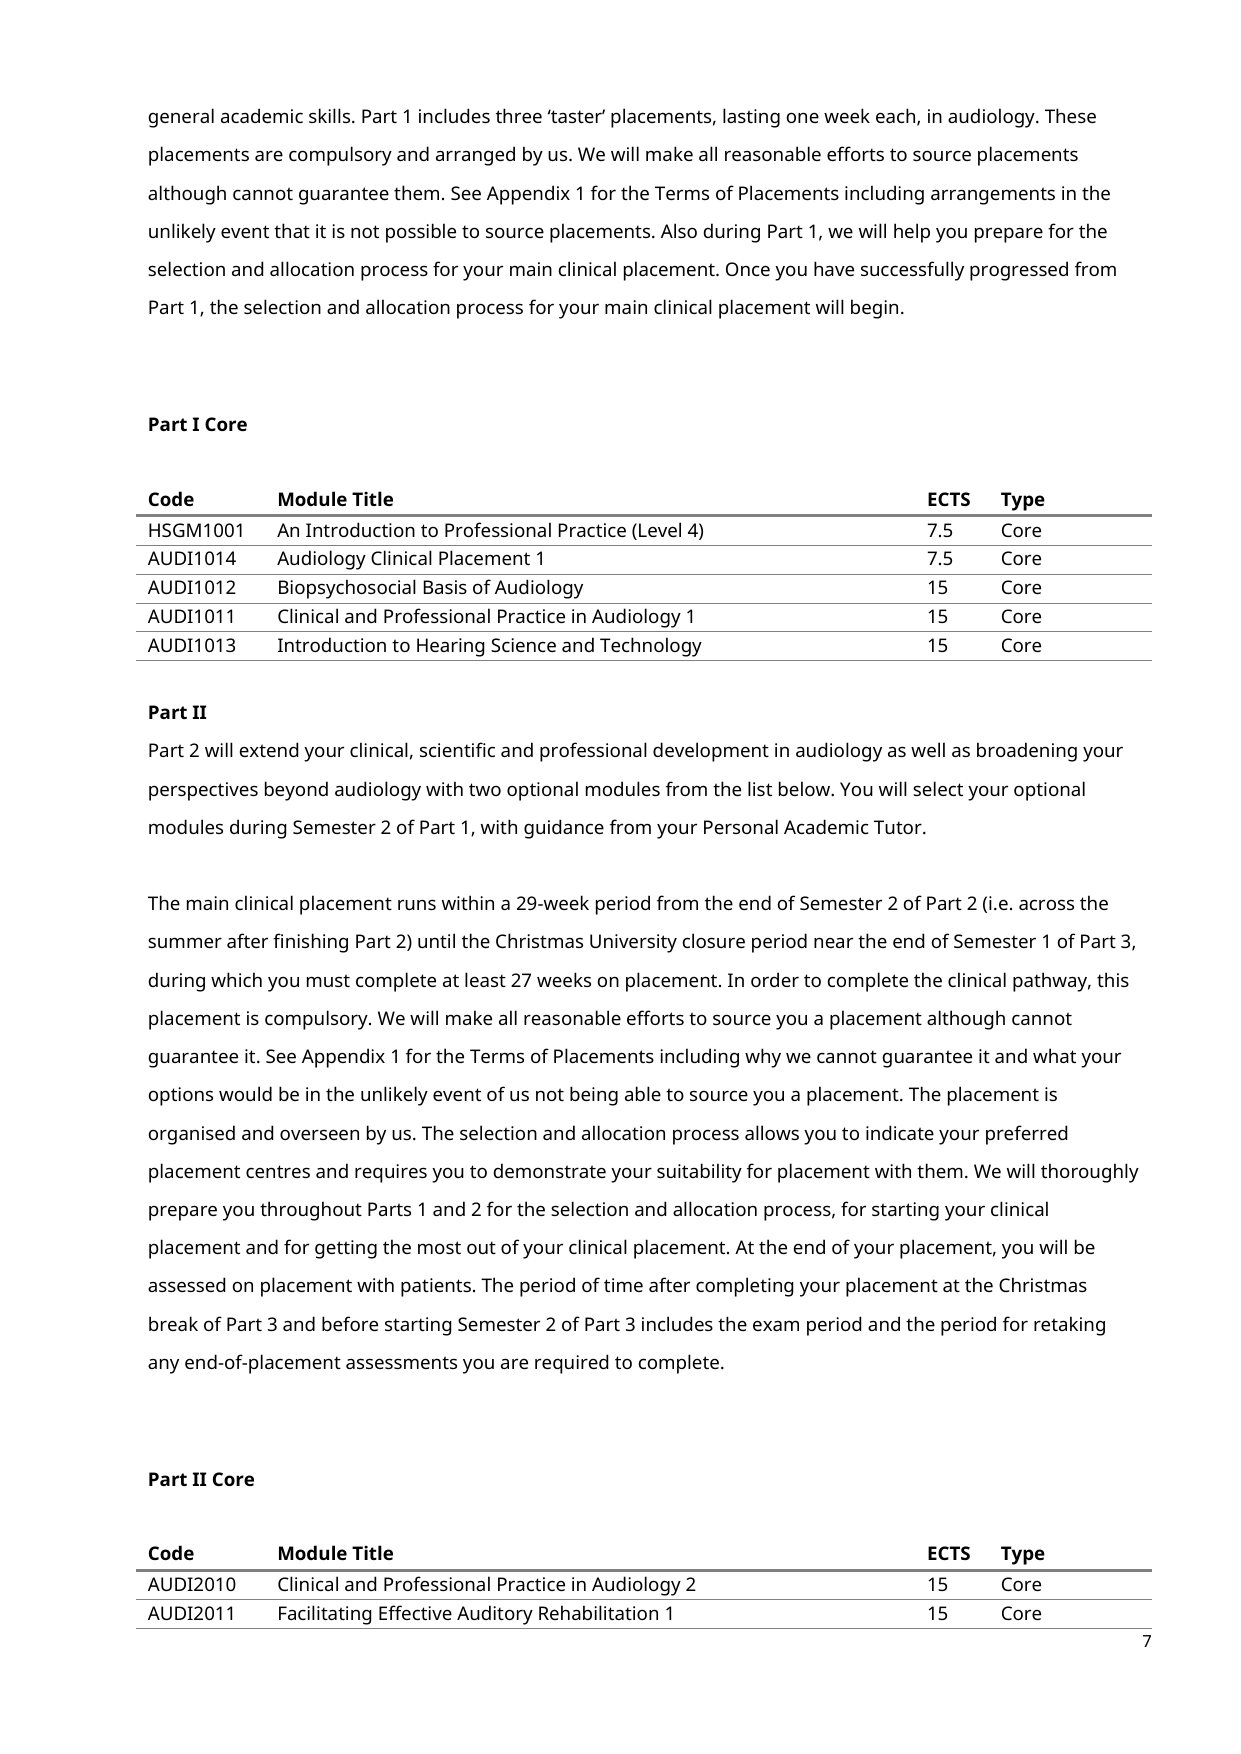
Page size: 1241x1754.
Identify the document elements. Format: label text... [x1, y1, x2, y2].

table_cell ECTS [916, 1541, 989, 1568]
table_cell Code [136, 1541, 266, 1568]
table_cell Type [989, 1541, 1152, 1568]
table_cell AUDI1011 [136, 604, 266, 631]
table_cell Biopsychosocial Basis of Audiology [266, 575, 916, 602]
table_cell An Introduction to Professional Practice (Level 4) [266, 517, 916, 545]
table_cell Part II Core [136, 1428, 1152, 1541]
table_cell Type [989, 486, 1152, 514]
table_cell 15 [916, 575, 989, 602]
table_cell general academic skills. Part 1 includes three ‘taster’ placements, lasting one week each, in audiology. These placements are compulsory and arranged by us. We will make all reasonable efforts to source placements although cannot guarantee them. See Appendix 1 for the Terms of Placements including arrangements in the unlikely event that it is not possible to source placements. Also during Part 1, we will help you prepare for the selection and allocation process for your main clinical placement. Once you have successfully progressed from Part 1, the selection and allocation process for your main clinical placement will begin. [136, 104, 1152, 373]
table_cell Module Title [266, 1541, 916, 1568]
table_cell Part I Core [136, 373, 1152, 486]
table_cell AUDI1012 [136, 575, 266, 602]
table_cell 7.5 [916, 546, 989, 573]
table_cell 15 [916, 1572, 989, 1599]
table_cell Clinical and Professional Practice in Audiology 1 [266, 604, 916, 631]
table_cell Clinical and Professional Practice in Audiology 2 [266, 1572, 916, 1599]
table_cell Facilitating Effective Auditory Rehabilitation 1 [266, 1600, 916, 1628]
table_cell HSGM1001 [136, 517, 266, 545]
table_cell AUDI2011 [136, 1600, 266, 1628]
table_cell Introduction to Hearing Science and Technology [266, 632, 916, 660]
table_cell Core [989, 575, 1152, 602]
table_cell Part II Part 2 will extend your clinical, scientific and professional development in audiology as well as broadening your perspectives beyond audiology with two optional modules from the list below. You will select your optional modules during Semester 2 of Part 1, with guidance from your Personal Academic Tutor. The main clinical placement runs within a 29-week period from the end of Semester 2 of Part 2 (i.e. across the summer after finishing Part 2) until the Christmas University closure period near the end of Semester 1 of Part 3, during which you must complete at least 27 weeks on placement. In order to complete the clinical pathway, this placement is compulsory. We will make all reasonable efforts to source you a placement although cannot guarantee it. See Appendix 1 for the Terms of Placements including why we cannot guarantee it and what your options would be in the unlikely event of us not being able to source you a placement. The placement is organised and overseen by us. The selection and allocation process allows you to indicate your preferred placement centres and requires you to demonstrate your suitability for placement with them. We will thoroughly prepare you throughout Parts 1 and 2 for the selection and allocation process, for starting your clinical placement and for getting the most out of your clinical placement. At the end of your placement, you will be assessed on placement with patients. The period of time after completing your placement at the Christmas break of Part 3 and before starting Semester 2 of Part 3 includes the exam period and the period for retaking any end-of-placement assessments you are required to complete. [136, 661, 1152, 1428]
table_cell Core [989, 1600, 1152, 1628]
table_cell 15 [916, 632, 989, 660]
table_cell 15 [916, 1600, 989, 1628]
table_cell Audiology Clinical Placement 1 [266, 546, 916, 573]
table_cell Core [989, 632, 1152, 660]
table_cell Code [136, 486, 266, 514]
table_cell Core [989, 1572, 1152, 1599]
table_cell AUDI2010 [136, 1572, 266, 1599]
table_cell ECTS [916, 486, 989, 514]
table_cell Core [989, 517, 1152, 545]
table_cell Core [989, 546, 1152, 573]
table_cell 15 [916, 604, 989, 631]
table_cell Module Title [266, 486, 916, 514]
table_cell 7.5 [916, 517, 989, 545]
table_cell AUDI1013 [136, 632, 266, 660]
table_cell Core [989, 604, 1152, 631]
table_cell AUDI1014 [136, 546, 266, 573]
